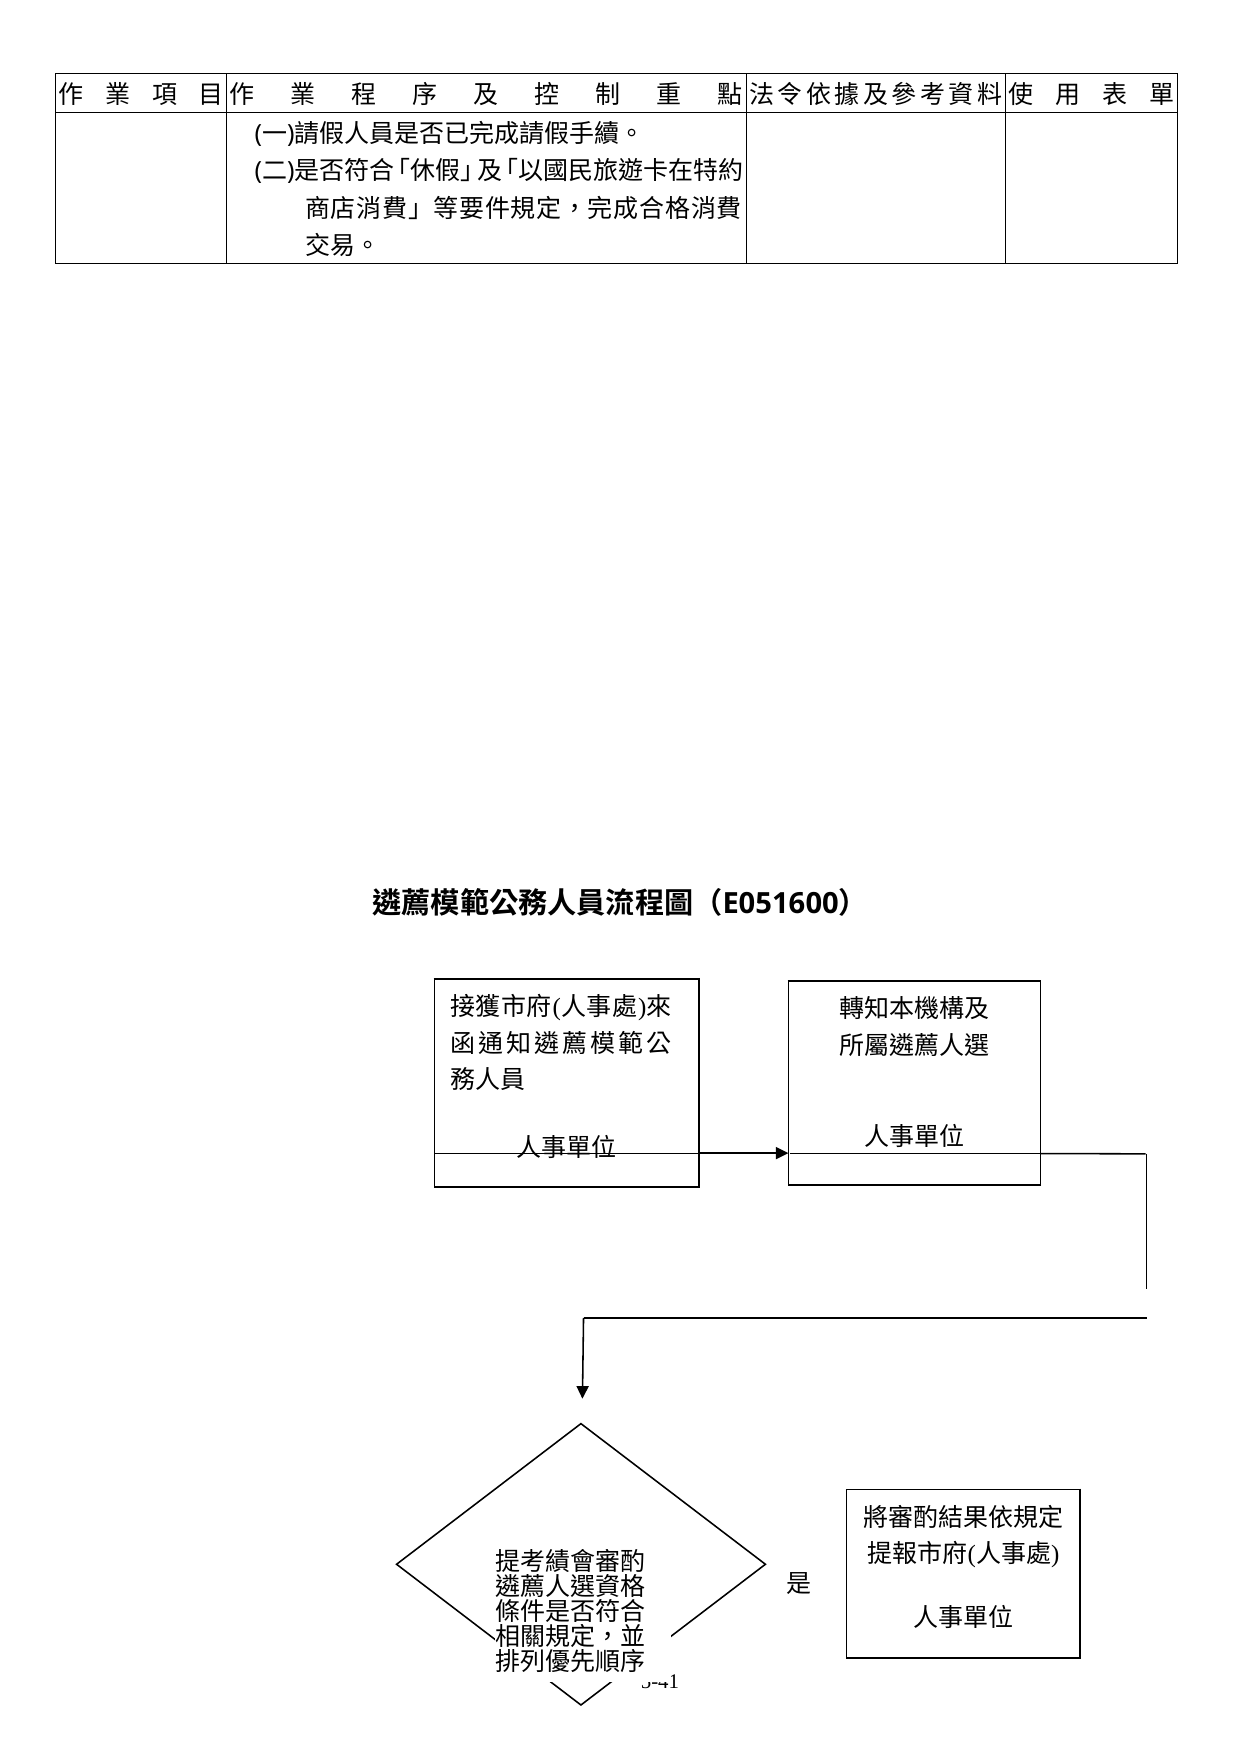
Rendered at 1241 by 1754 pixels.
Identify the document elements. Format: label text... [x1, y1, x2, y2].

table_header 作業項目 [56, 74, 226, 112]
text 接獲市府(人事處)來函通知遴薦模範公務人員 [450, 987, 672, 1096]
table_cell [56, 113, 226, 263]
text 提考績會審酌遴薦人選資格條件是否符合相關規定，並排列優先順序 [495, 1550, 656, 1674]
text 是 [787, 1563, 811, 1599]
text 人事單位 [450, 1123, 683, 1153]
table_cell 作業程序 (一)各機關同仁須親自填寫請假單，遞陳機關首長或經授權之主管人員核准後，方得離開任所。 (二)請假人員應於確定或完成實施國民旅遊卡請領休假補助費時，告知服務機關人事單位實施（休假）日期。 (三)公務人員使用國民旅遊卡須兼具上述「休假」及「以國民旅遊卡在特約商店消費」等要件規定，消費交易始得請領強制休假補助費。 (四)休假補助費應以國內休假為前提，國外休假均不予核發休假補助費。 (五)員工週一至週五休假期間，以國民旅遊卡，前往國民旅遊卡特約商店刷卡消費，採「實報實銷」方式，按每次符合休假旅遊補助規定之刷卡消費金額核實補助，全年最高補助總額以新臺幣16,000元為限，但未具休假14日資格者，其全年最高補助總額按所具休假日數依比例核發，以每日新臺幣1,143元計算；未持用國民旅遊卡方式刷卡消費者，不予補助。 控制重點 (一)請假人員是否已完成請假手續。 (二)是否符合「休假」及「以國民旅遊卡在特約商店消費」等要件規定，完成合格消費交易。 [227, 113, 746, 263]
table_header 法令依據及參考資料 [747, 74, 1005, 112]
table_header 使用表單 [1006, 74, 1177, 112]
text 人事單位 [450, 1154, 683, 1165]
table_cell [1006, 113, 1177, 263]
text 所屬遴薦人選 [804, 1025, 1025, 1061]
text 人事單位 [804, 1117, 1025, 1153]
text 提報市府(人事處) [862, 1534, 1064, 1570]
text 將審酌結果依規定 [862, 1497, 1064, 1534]
table_cell [747, 113, 1005, 263]
text 人事單位 [862, 1598, 1064, 1634]
subtitle 遴薦模範公務人員流程圖（E051600） [59, 864, 1181, 939]
table_header 作業程序及控制重點 [227, 74, 746, 112]
text 轉知本機構及 [804, 989, 1025, 1025]
